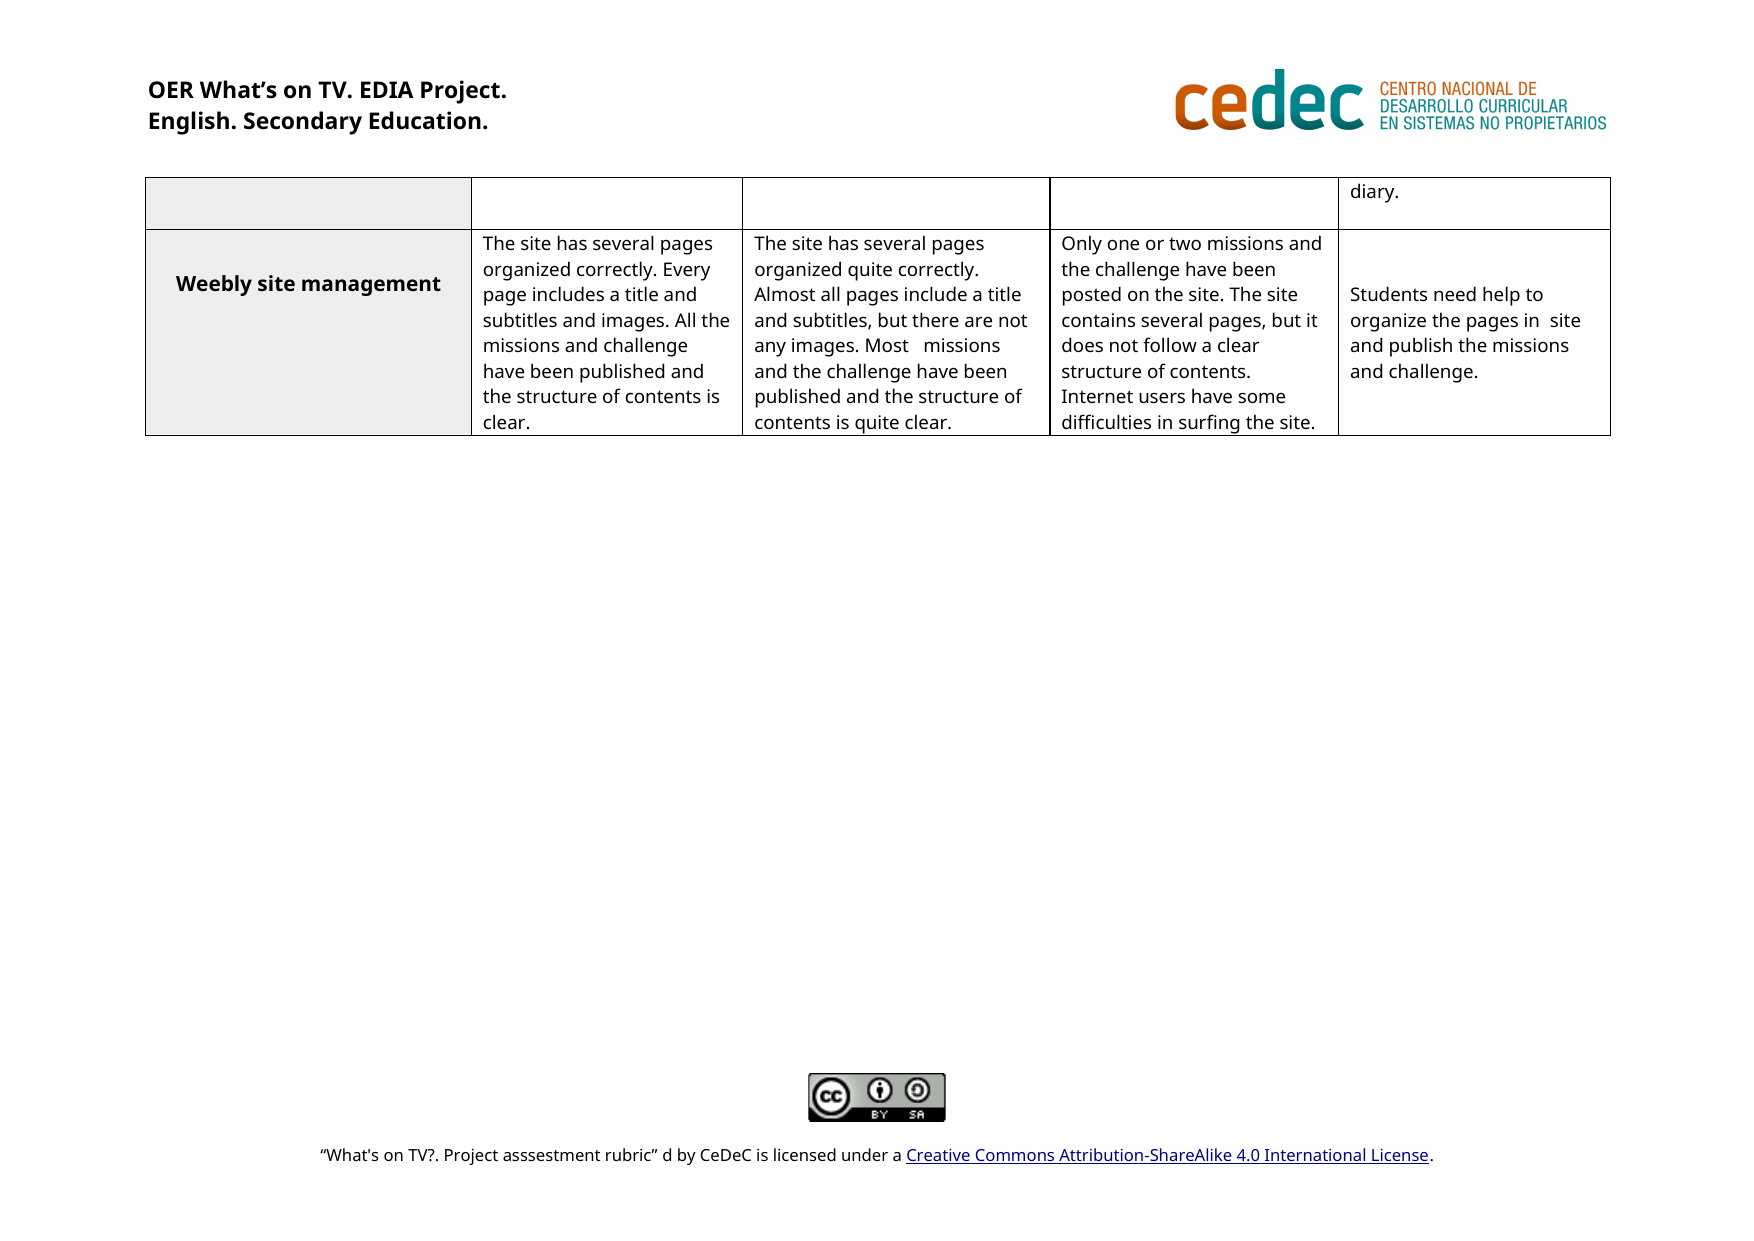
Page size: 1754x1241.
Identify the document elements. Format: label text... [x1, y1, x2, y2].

table_cell The site has several pages organized quite correctly. Almost all pages include a title and subtitles, but there are not any images. Most missions and the challenge have been published and the structure of contents is quite clear. [743, 230, 1049, 434]
table_cell [472, 178, 742, 229]
table_cell [1051, 178, 1338, 229]
picture [1175, 69, 1606, 130]
table_cell diary. [1339, 178, 1610, 229]
table_cell Students need help to organize the pages in site and publish the missions and challenge. [1339, 230, 1610, 434]
table_cell Only one or two missions and the challenge have been posted on the site. The site contains several pages, but it does not follow a clear structure of contents. Internet users have some difficulties in surfing the site. [1051, 230, 1338, 434]
table_cell [743, 178, 1049, 229]
table_cell The site has several pages organized correctly. Every page includes a title and subtitles and images. All the missions and challenge have been published and the structure of contents is clear. [472, 230, 742, 434]
table_cell [146, 178, 471, 229]
picture [808, 1073, 946, 1122]
table_cell Weebly site management [146, 230, 471, 434]
